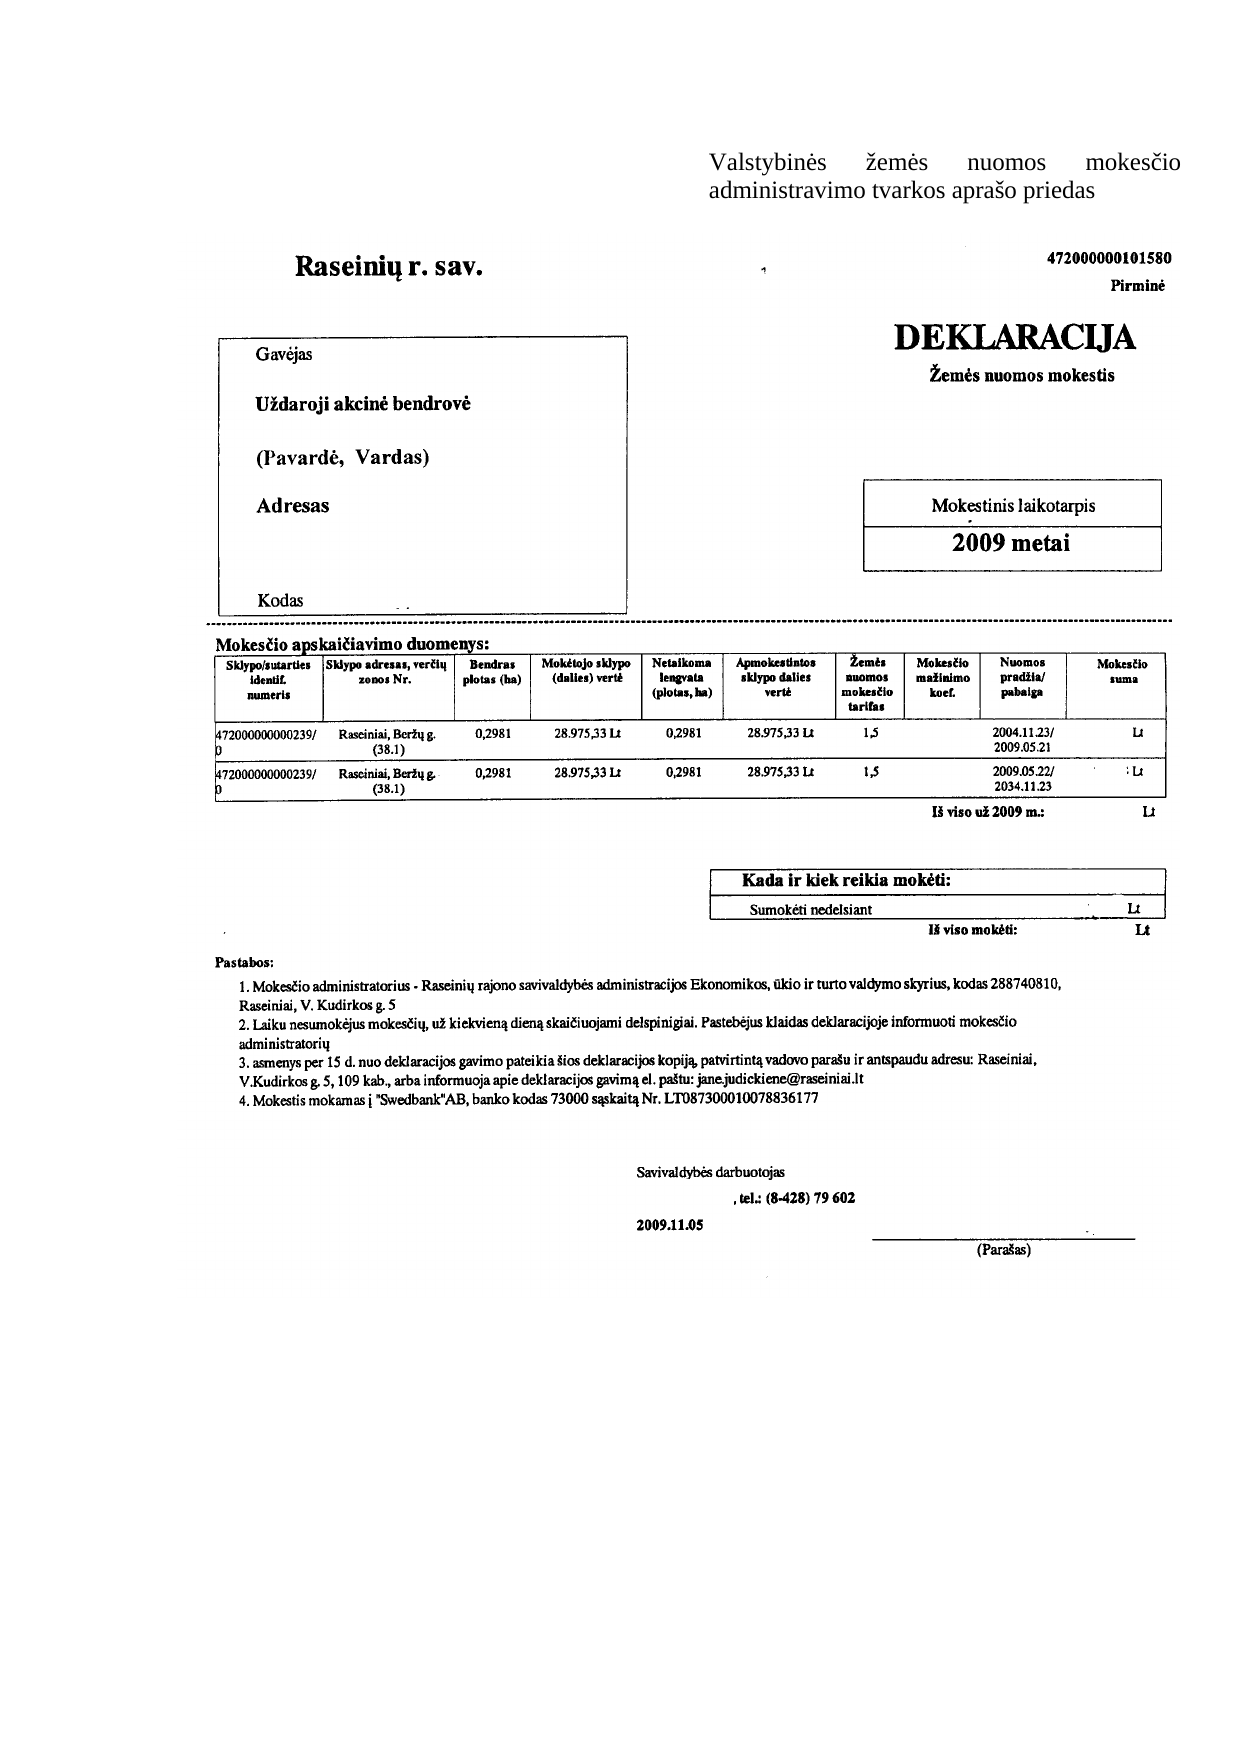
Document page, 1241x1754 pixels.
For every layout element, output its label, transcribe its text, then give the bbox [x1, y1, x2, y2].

text Valstybinės žemės nuomos mokesčio administravimo tvarkos aprašo priedas [709, 147, 1181, 204]
